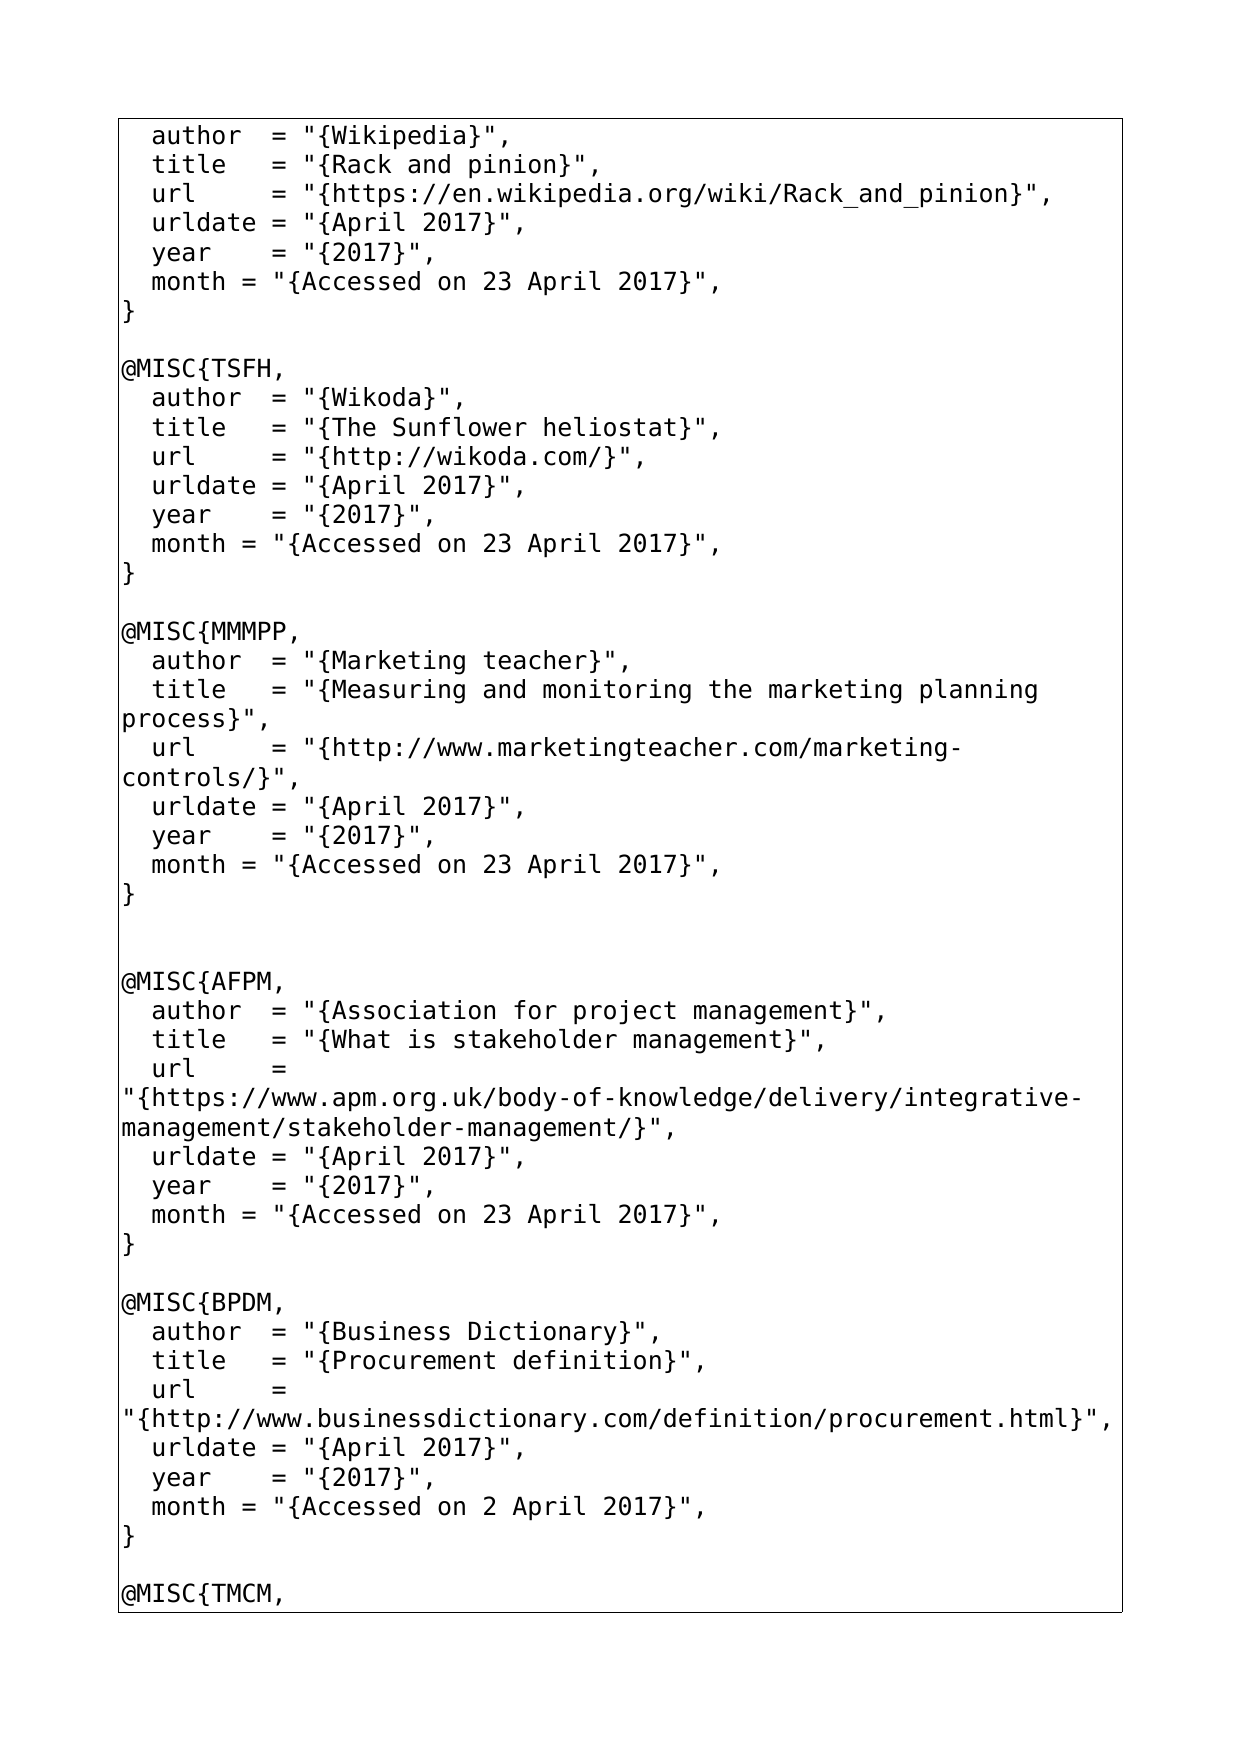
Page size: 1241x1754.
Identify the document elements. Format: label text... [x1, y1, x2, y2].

table_header author = "{Wikipedia}", title = "{Rack and pinion}", url = "{https://en.wikipedia.org/wiki/Rack_and_pinion}", urldate = "{April 2017}", year = "{2017}", month = "{Accessed on 23 April 2017}", } @MISC{TSFH, author = "{Wikoda}", title = "{The Sunflower heliostat}", url = "{http://wikoda.com/}", urldate = "{April 2017}", year = "{2017}", month = "{Accessed on 23 April 2017}", } @MISC{MMMPP, author = "{Marketing teacher}", title = "{Measuring and monitoring the marketing planning process}", url = "{http://www.marketingteacher.com/marketing-controls/}", urldate = "{April 2017}", year = "{2017}", month = "{Accessed on 23 April 2017}", } @MISC{AFPM, author = "{Association for project management}", title = "{What is stakeholder management}", url = "{https://www.apm.org.uk/body-of-knowledge/delivery/integrative-management/stakeholder-management/}", urldate = "{April 2017}", year = "{2017}", month = "{Accessed on 23 April 2017}", } @MISC{BPDM, author = "{Business Dictionary}", title = "{Procurement definition}", url = "{http://www.businessdictionary.com/definition/procurement.html}", urldate = "{April 2017}", year = "{2017}", month = "{Accessed on 2 April 2017}", } @MISC{TMCM, [119, 119, 1122, 1612]
